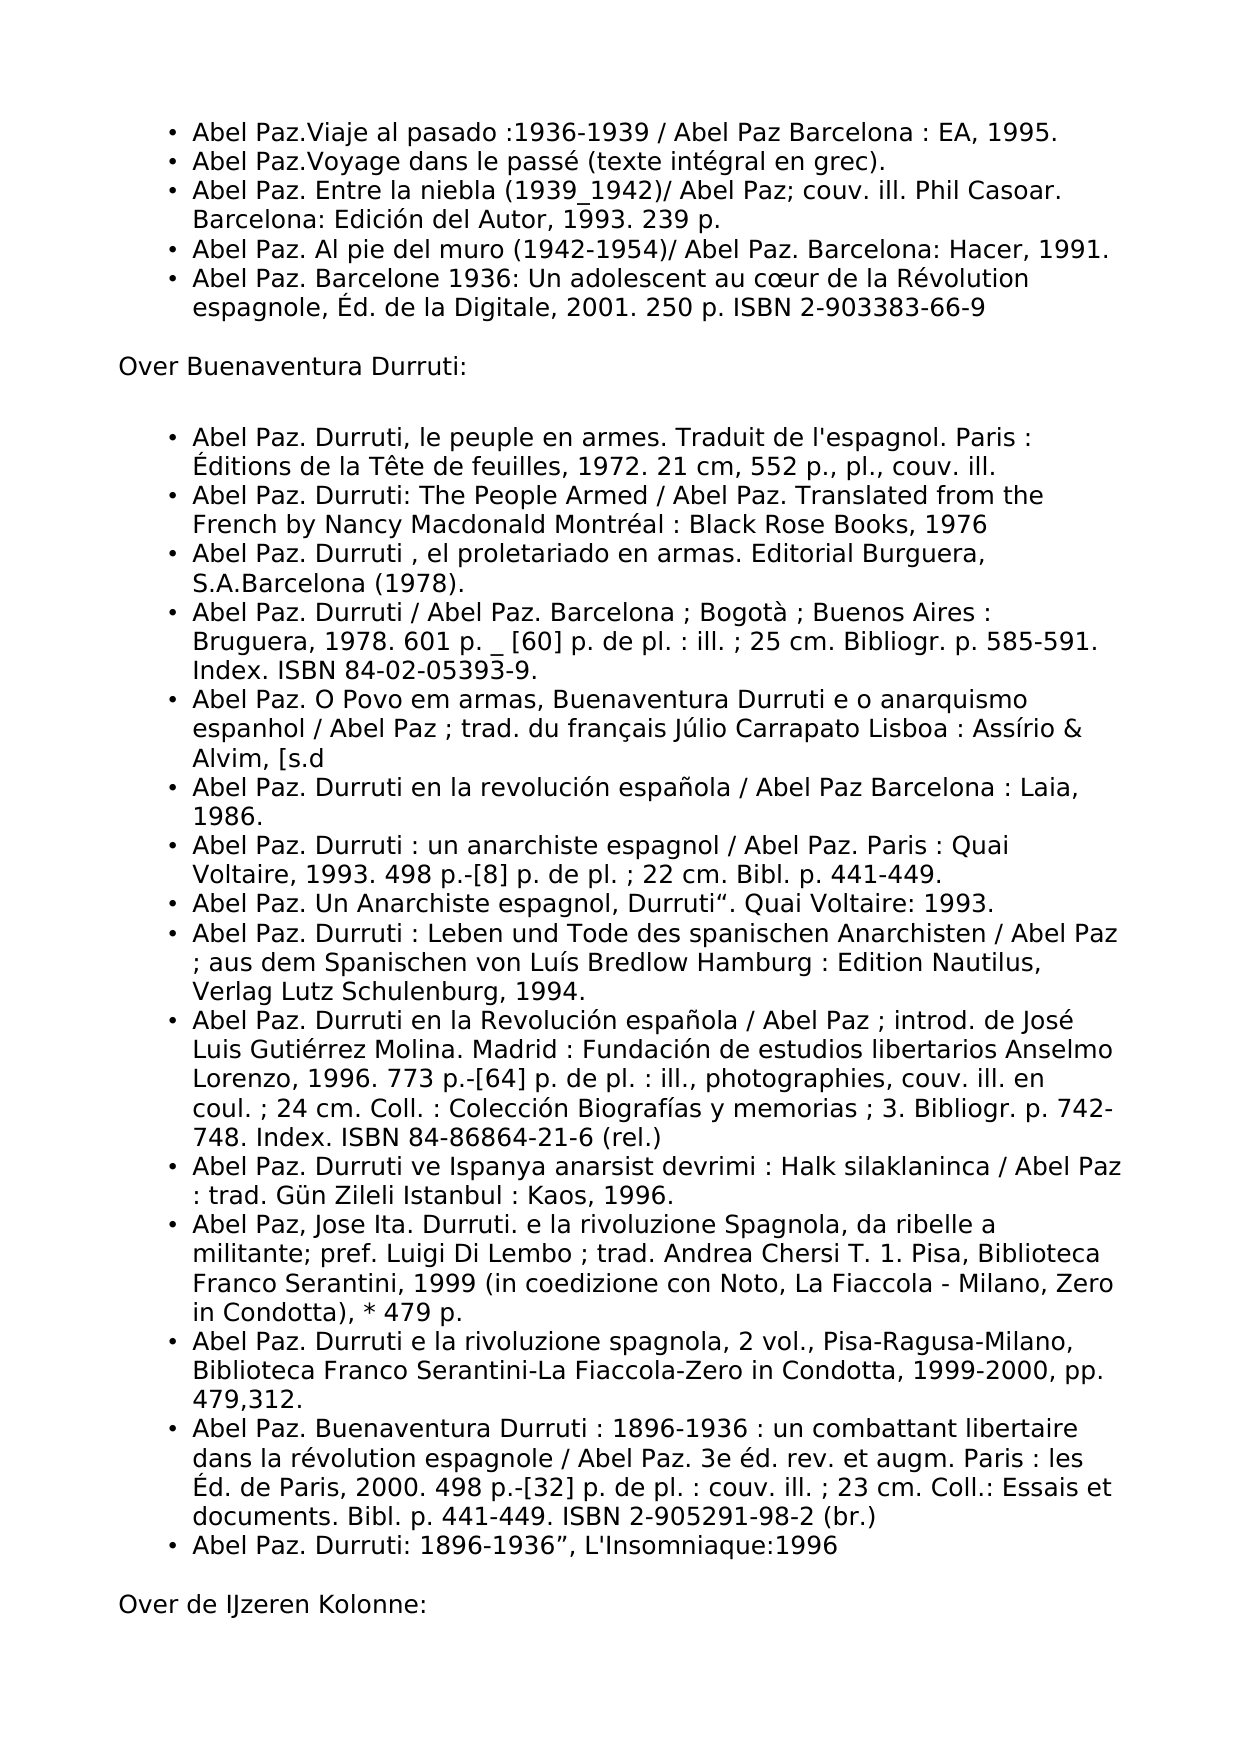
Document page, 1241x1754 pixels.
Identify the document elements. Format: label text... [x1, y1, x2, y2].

list Abel Paz. Durruti e la rivoluzione spagnola, 2 vol., Pisa-Ragusa-Milano, Biblioteca Franco Serantini-La Fiaccola-Zero in Condotta, 1999-2000, pp. 479,312. [177, 1327, 1122, 1414]
list Abel Paz. Entre la niebla (1939_1942)/ Abel Paz; couv. ill. Phil Casoar. Barcelona: Edición del Autor, 1993. 239 p. [177, 176, 1122, 235]
text Over Buenaventura Durruti: [118, 352, 1122, 381]
list Abel Paz. Un Anarchiste espagnol, Durruti“. Quai Voltaire: 1993. [177, 889, 1122, 919]
list Abel Paz.Voyage dans le passé (texte intégral en grec). [177, 147, 1122, 176]
list Abel Paz. Durruti en la Revolución española / Abel Paz ; introd. de José Luis Gutiérrez Molina. Madrid : Fundación de estudios libertarios Anselmo Lorenzo, 1996. 773 p.-[64] p. de pl. : ill., photographies, couv. ill. en coul. ; 24 cm. Coll. : Colección Biografías y memorias ; 3. Bibliogr. p. 742-748. Index. ISBN 84-86864-21-6 (rel.) [177, 1006, 1122, 1152]
list Abel Paz. Al pie del muro (1942-1954)/ Abel Paz. Barcelona: Hacer, 1991. [177, 235, 1122, 264]
list Abel Paz. Durruti , el proletariado en armas. Editorial Burguera, S.A.Barcelona (1978). [177, 539, 1122, 598]
list Abel Paz. Durruti: 1896-1936”, L'Insomniaque:1996 [177, 1531, 1122, 1560]
list Abel Paz.Viaje al pasado :1936-1939 / Abel Paz Barcelona : EA, 1995. [177, 118, 1122, 147]
list Abel Paz. Durruti ve Ispanya anarsist devrimi : Halk silaklaninca / Abel Paz : trad. Gün Zileli Istanbul : Kaos, 1996. [177, 1152, 1122, 1210]
list Abel Paz. Durruti / Abel Paz. Barcelona ; Bogotà ; Buenos Aires : Bruguera, 1978. 601 p. _ [60] p. de pl. : ill. ; 25 cm. Bibliogr. p. 585-591. Index. ISBN 84-02-05393-9. [177, 598, 1122, 685]
list Abel Paz. Durruti: The People Armed / Abel Paz. Translated from the French by Nancy Macdonald Montréal : Black Rose Books, 1976 [177, 481, 1122, 539]
list Abel Paz. Durruti en la revolución española / Abel Paz Barcelona : Laia, 1986. [177, 773, 1122, 831]
list Abel Paz, Jose Ita. Durruti. e la rivoluzione Spagnola, da ribelle a militante; pref. Luigi Di Lembo ; trad. Andrea Chersi T. 1. Pisa, Biblioteca Franco Serantini, 1999 (in coedizione con Noto, La Fiaccola - Milano, Zero in Condotta), * 479 p. [177, 1210, 1122, 1327]
list Abel Paz. Durruti : Leben und Tode des spanischen Anarchisten / Abel Paz ; aus dem Spanischen von Luís Bredlow Hamburg : Edition Nautilus, Verlag Lutz Schulenburg, 1994. [177, 919, 1122, 1006]
list Abel Paz. Durruti, le peuple en armes. Traduit de l'espagnol. Paris : Éditions de la Tête de feuilles, 1972. 21 cm, 552 p., pl., couv. ill. [177, 423, 1122, 481]
list Abel Paz. Barcelone 1936: Un adolescent au cœur de la Révolution espagnole, Éd. de la Digitale, 2001. 250 p. ISBN 2-903383-66-9 [177, 264, 1122, 322]
list Abel Paz. Buenaventura Durruti : 1896-1936 : un combattant libertaire dans la révolution espagnole / Abel Paz. 3e éd. rev. et augm. Paris : les Éd. de Paris, 2000. 498 p.-[32] p. de pl. : couv. ill. ; 23 cm. Coll.: Essais et documents. Bibl. p. 441-449. ISBN 2-905291-98-2 (br.) [177, 1414, 1122, 1531]
text Over de IJzeren Kolonne: [118, 1590, 1122, 1619]
list Abel Paz. Durruti : un anarchiste espagnol / Abel Paz. Paris : Quai Voltaire, 1993. 498 p.-[8] p. de pl. ; 22 cm. Bibl. p. 441-449. [177, 831, 1122, 889]
list Abel Paz. O Povo em armas, Buenaventura Durruti e o anarquismo espanhol / Abel Paz ; trad. du français Júlio Carrapato Lisboa : Assírio & Alvim, [s.d [177, 685, 1122, 773]
